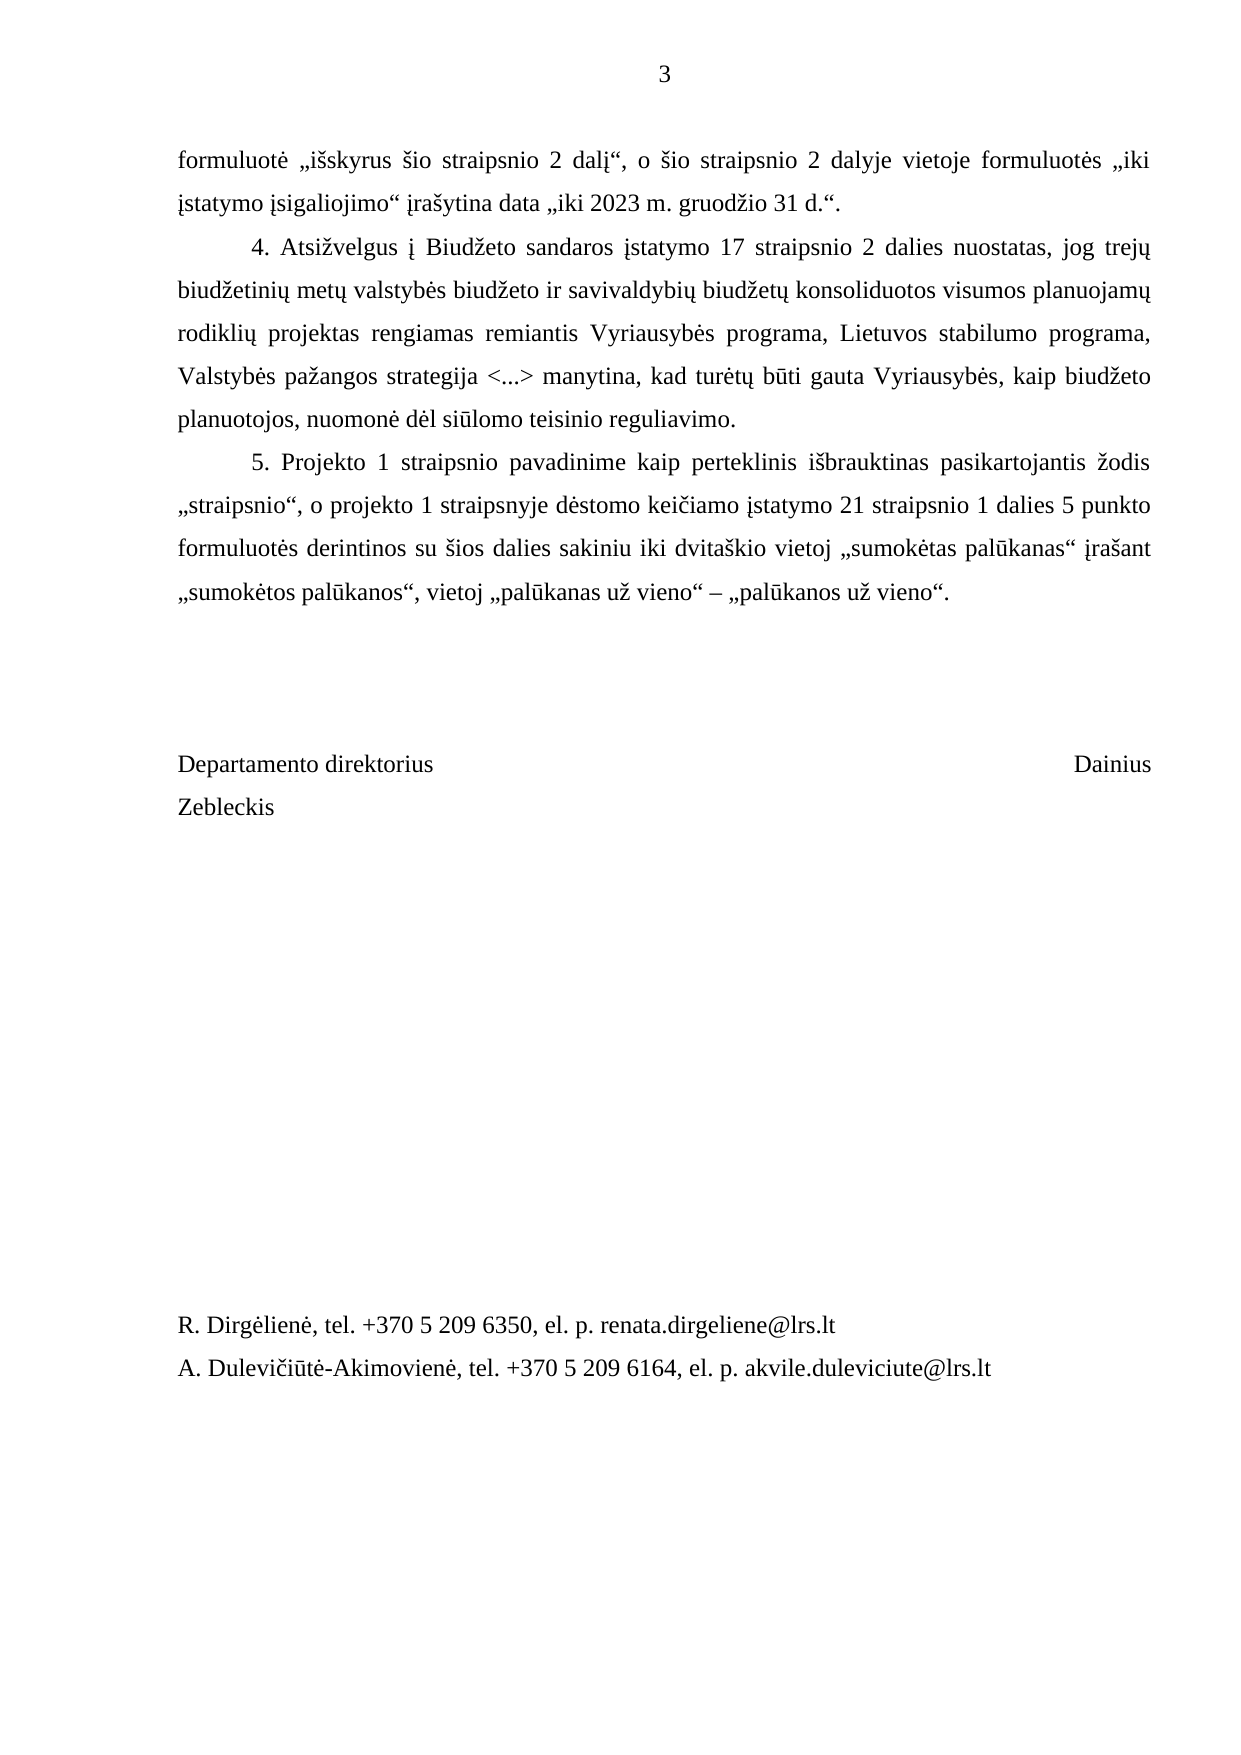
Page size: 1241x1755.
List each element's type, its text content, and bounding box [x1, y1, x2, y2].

text 5. Projekto 1 straipsnio pavadinime kaip perteklinis išbrauktinas pasikartojantis žodis „straipsnio“, o projekto 1 straipsnyje dėstomo keičiamo įstatymo 21 straipsnio 1 dalies 5 punkto formuluotės derintinos su šios dalies sakiniu iki dvitaškio vietoj „sumokėtas palūkanas“ įrašant „sumokėtos palūkanos“, vietoj „palūkanas už vieno“ – „palūkanos už vieno“. [177, 447, 1152, 605]
text Departamento direktorius Dainius Zebleckis [177, 749, 1152, 821]
text formuluotė „išskyrus šio straipsnio 2 dalį“, o šio straipsnio 2 dalyje vietoje formuluotės „iki įstatymo įsigaliojimo“ įrašytina data „iki 2023 m. gruodžio 31 d.“. [177, 145, 1152, 217]
text 4. Atsižvelgus į Biudžeto sandaros įstatymo 17 straipsnio 2 dalies nuostatas, jog trejų biudžetinių metų valstybės biudžeto ir savivaldybių biudžetų konsoliduotos visumos planuojamų rodiklių projektas rengiamas remiantis Vyriausybės programa, Lietuvos stabilumo programa, Valstybės pažangos strategija <...> manytina, kad turėtų būti gauta Vyriausybės, kaip biudžeto planuotojos, nuomonė dėl siūlomo teisinio reguliavimo. [177, 232, 1152, 433]
text A. Dulevičiūtė-Akimovienė, tel. +370 5 209 6164, el. p. akvile.duleviciute@lrs.lt [177, 1353, 1152, 1382]
text R. Dirgėlienė, tel. +370 5 209 6350, el. p. renata.dirgeliene@lrs.lt [177, 1310, 1152, 1338]
